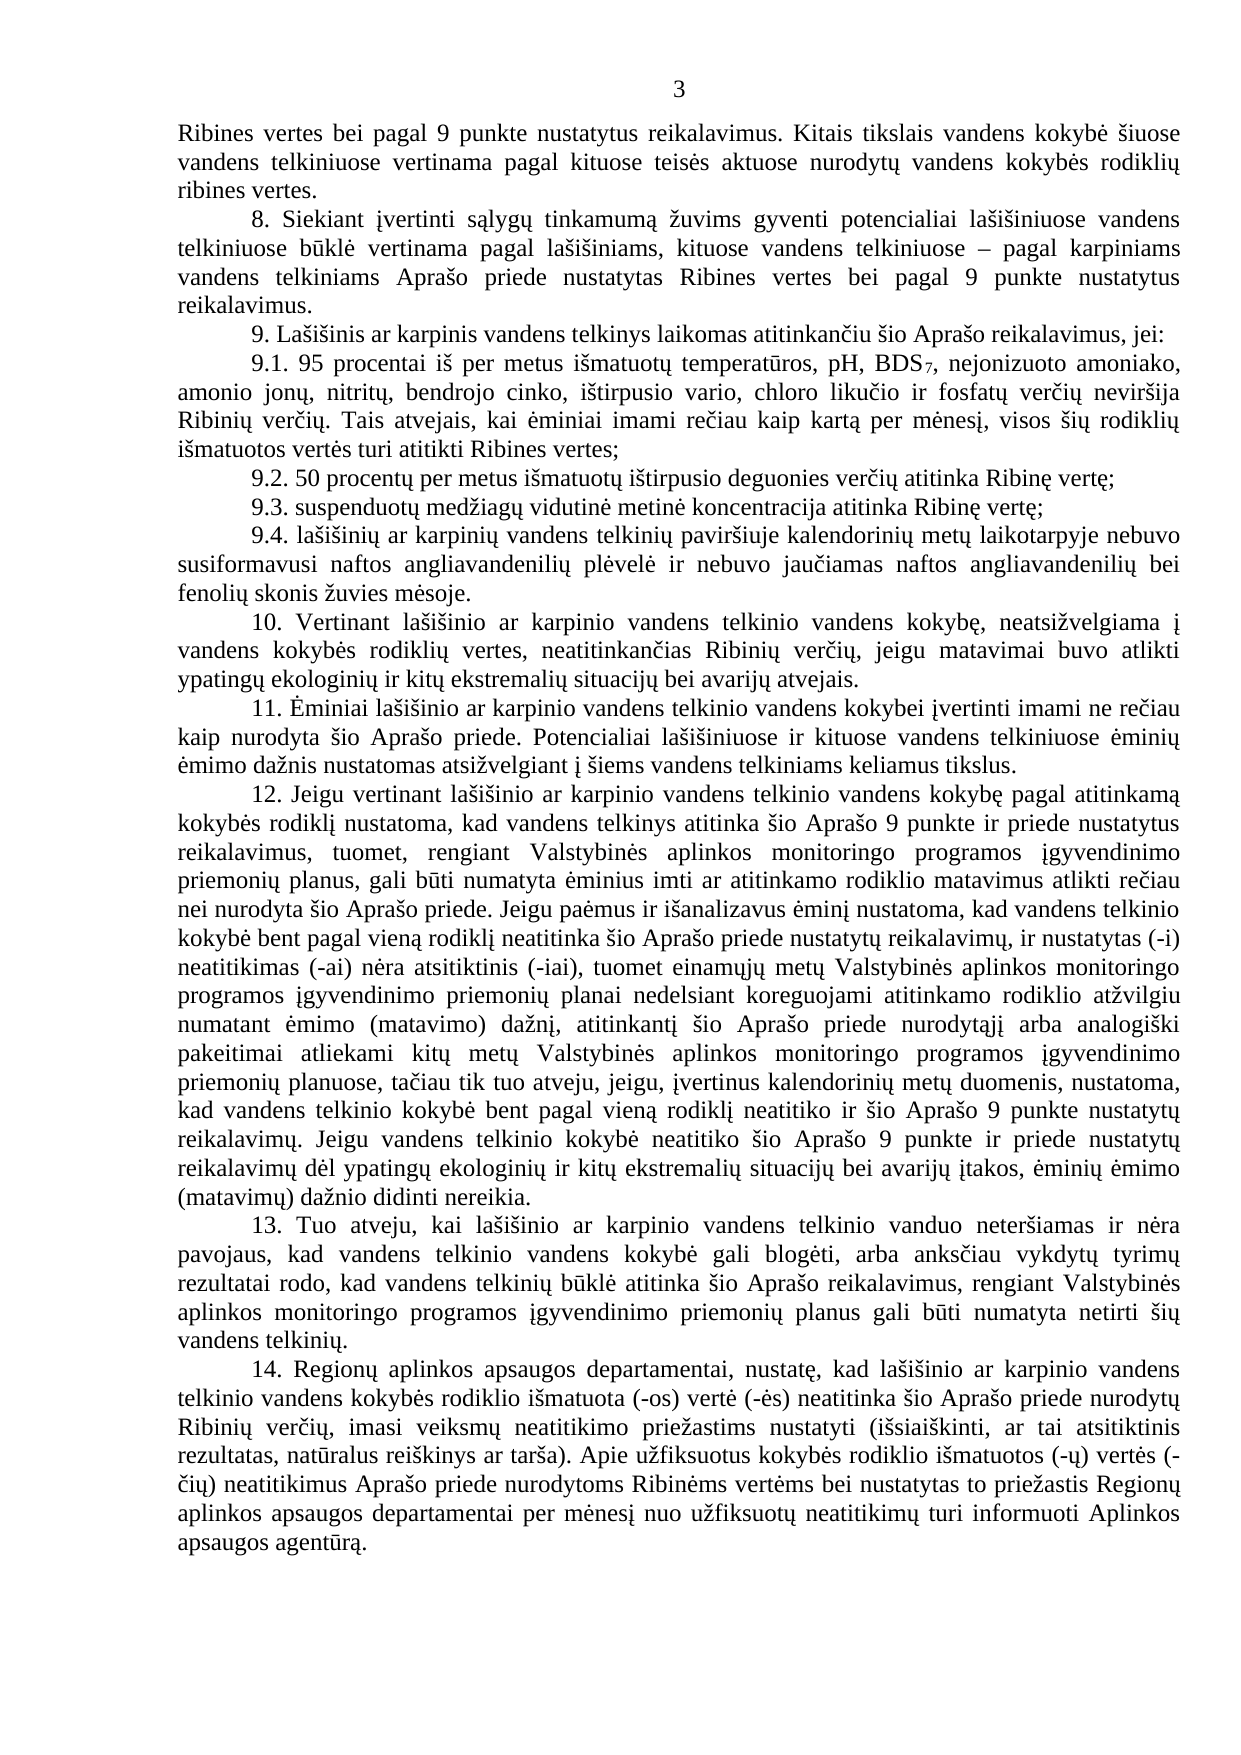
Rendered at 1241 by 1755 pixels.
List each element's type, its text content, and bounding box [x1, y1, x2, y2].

text 9.4. lašišinių ar karpinių vandens telkinių paviršiuje kalendorinių metų laikotarpyje nebuvo susiformavusi naftos angliavandenilių plėvelė ir nebuvo jaučiamas naftos angliavandenilių bei fenolių skonis žuvies mėsoje. [177, 521, 1181, 607]
text 10. Vertinant lašišinio ar karpinio vandens telkinio vandens kokybę, neatsižvelgiama į vandens kokybės rodiklių vertes, neatitinkančias Ribinių verčių, jeigu matavimai buvo atlikti ypatingų ekologinių ir kitų ekstremalių situacijų bei avarijų atvejais. [177, 607, 1181, 693]
text 9.2. 50 procentų per metus išmatuotų ištirpusio deguonies verčių atitinka Ribinę vertę; [177, 463, 1181, 492]
text 14. Regionų aplinkos apsaugos departamentai, nustatę, kad lašišinio ar karpinio vandens telkinio vandens kokybės rodiklio išmatuota (-os) vertė (-ės) neatitinka šio Aprašo priede nurodytų Ribinių verčių, imasi veiksmų neatitikimo priežastims nustatyti (išsiaiškinti, ar tai atsitiktinis rezultatas, natūralus reiškinys ar tarša). Apie užfiksuotus kokybės rodiklio išmatuotos (-ų) vertės (-čių) neatitikimus Aprašo priede nurodytoms Ribinėms vertėms bei nustatytas to priežastis Regionų aplinkos apsaugos departamentai per mėnesį nuo užfiksuotų neatitikimų turi informuoti Aplinkos apsaugos agentūrą. [177, 1354, 1181, 1556]
text 9. Lašišinis ar karpinis vandens telkinys laikomas atitinkančiu šio Aprašo reikalavimus, jei: [177, 319, 1181, 348]
text 8. Siekiant įvertinti sąlygų tinkamumą žuvims gyventi potencialiai lašišiniuose vandens telkiniuose būklė vertinama pagal lašišiniams, kituose vandens telkiniuose – pagal karpiniams vandens telkiniams Aprašo priede nustatytas Ribines vertes bei pagal 9 punkte nustatytus reikalavimus. [177, 204, 1181, 319]
text 9.3. suspenduotų medžiagų vidutinė metinė koncentracija atitinka Ribinę vertę; [177, 492, 1181, 521]
text 11. Ėminiai lašišinio ar karpinio vandens telkinio vandens kokybei įvertinti imami ne rečiau kaip nurodyta šio Aprašo priede. Potencialiai lašišiniuose ir kituose vandens telkiniuose ėminių ėmimo dažnis nustatomas atsižvelgiant į šiems vandens telkiniams keliamus tikslus. [177, 693, 1181, 779]
text 13. Tuo atveju, kai lašišinio ar karpinio vandens telkinio vanduo neteršiamas ir nėra pavojaus, kad vandens telkinio vandens kokybė gali blogėti, arba anksčiau vykdytų tyrimų rezultatai rodo, kad vandens telkinių būklė atitinka šio Aprašo reikalavimus, rengiant Valstybinės aplinkos monitoringo programos įgyvendinimo priemonių planus gali būti numatyta netirti šių vandens telkinių. [177, 1211, 1181, 1354]
text 12. Jeigu vertinant lašišinio ar karpinio vandens telkinio vandens kokybę pagal atitinkamą kokybės rodiklį nustatoma, kad vandens telkinys atitinka šio Aprašo 9 punkte ir priede nustatytus reikalavimus, tuomet, rengiant Valstybinės aplinkos monitoringo programos įgyvendinimo priemonių planus, gali būti numatyta ėminius imti ar atitinkamo rodiklio matavimus atlikti rečiau nei nurodyta šio Aprašo priede. Jeigu paėmus ir išanalizavus ėminį nustatoma, kad vandens telkinio kokybė bent pagal vieną rodiklį neatitinka šio Aprašo priede nustatytų reikalavimų, ir nustatytas (-i) neatitikimas (-ai) nėra atsitiktinis (-iai), tuomet einamųjų metų Valstybinės aplinkos monitoringo programos įgyvendinimo priemonių planai nedelsiant koreguojami atitinkamo rodiklio atžvilgiu numatant ėmimo (matavimo) dažnį, atitinkantį šio Aprašo priede nurodytąjį arba analogiški pakeitimai atliekami kitų metų Valstybinės aplinkos monitoringo programos įgyvendinimo priemonių planuose, tačiau tik tuo atveju, jeigu, įvertinus kalendorinių metų duomenis, nustatoma, kad vandens telkinio kokybė bent pagal vieną rodiklį neatitiko ir šio Aprašo 9 punkte nustatytų reikalavimų. Jeigu vandens telkinio kokybė neatitiko šio Aprašo 9 punkte ir priede nustatytų reikalavimų dėl ypatingų ekologinių ir kitų ekstremalių situacijų bei avarijų įtakos, ėminių ėmimo (matavimų) dažnio didinti nereikia. [177, 779, 1181, 1211]
text Ribines vertes bei pagal 9 punkte nustatytus reikalavimus. Kitais tikslais vandens kokybė šiuose vandens telkiniuose vertinama pagal kituose teisės aktuose nurodytų vandens kokybės rodiklių ribines vertes. [177, 118, 1181, 204]
text 9.1. 95 procentai iš per metus išmatuotų temperatūros, pH, BDS7, nejonizuoto amoniako, amonio jonų, nitritų, bendrojo cinko, ištirpusio vario, chloro likučio ir fosfatų verčių neviršija Ribinių verčių. Tais atvejais, kai ėminiai imami rečiau kaip kartą per mėnesį, visos šių rodiklių išmatuotos vertės turi atitikti Ribines vertes; [177, 348, 1181, 463]
